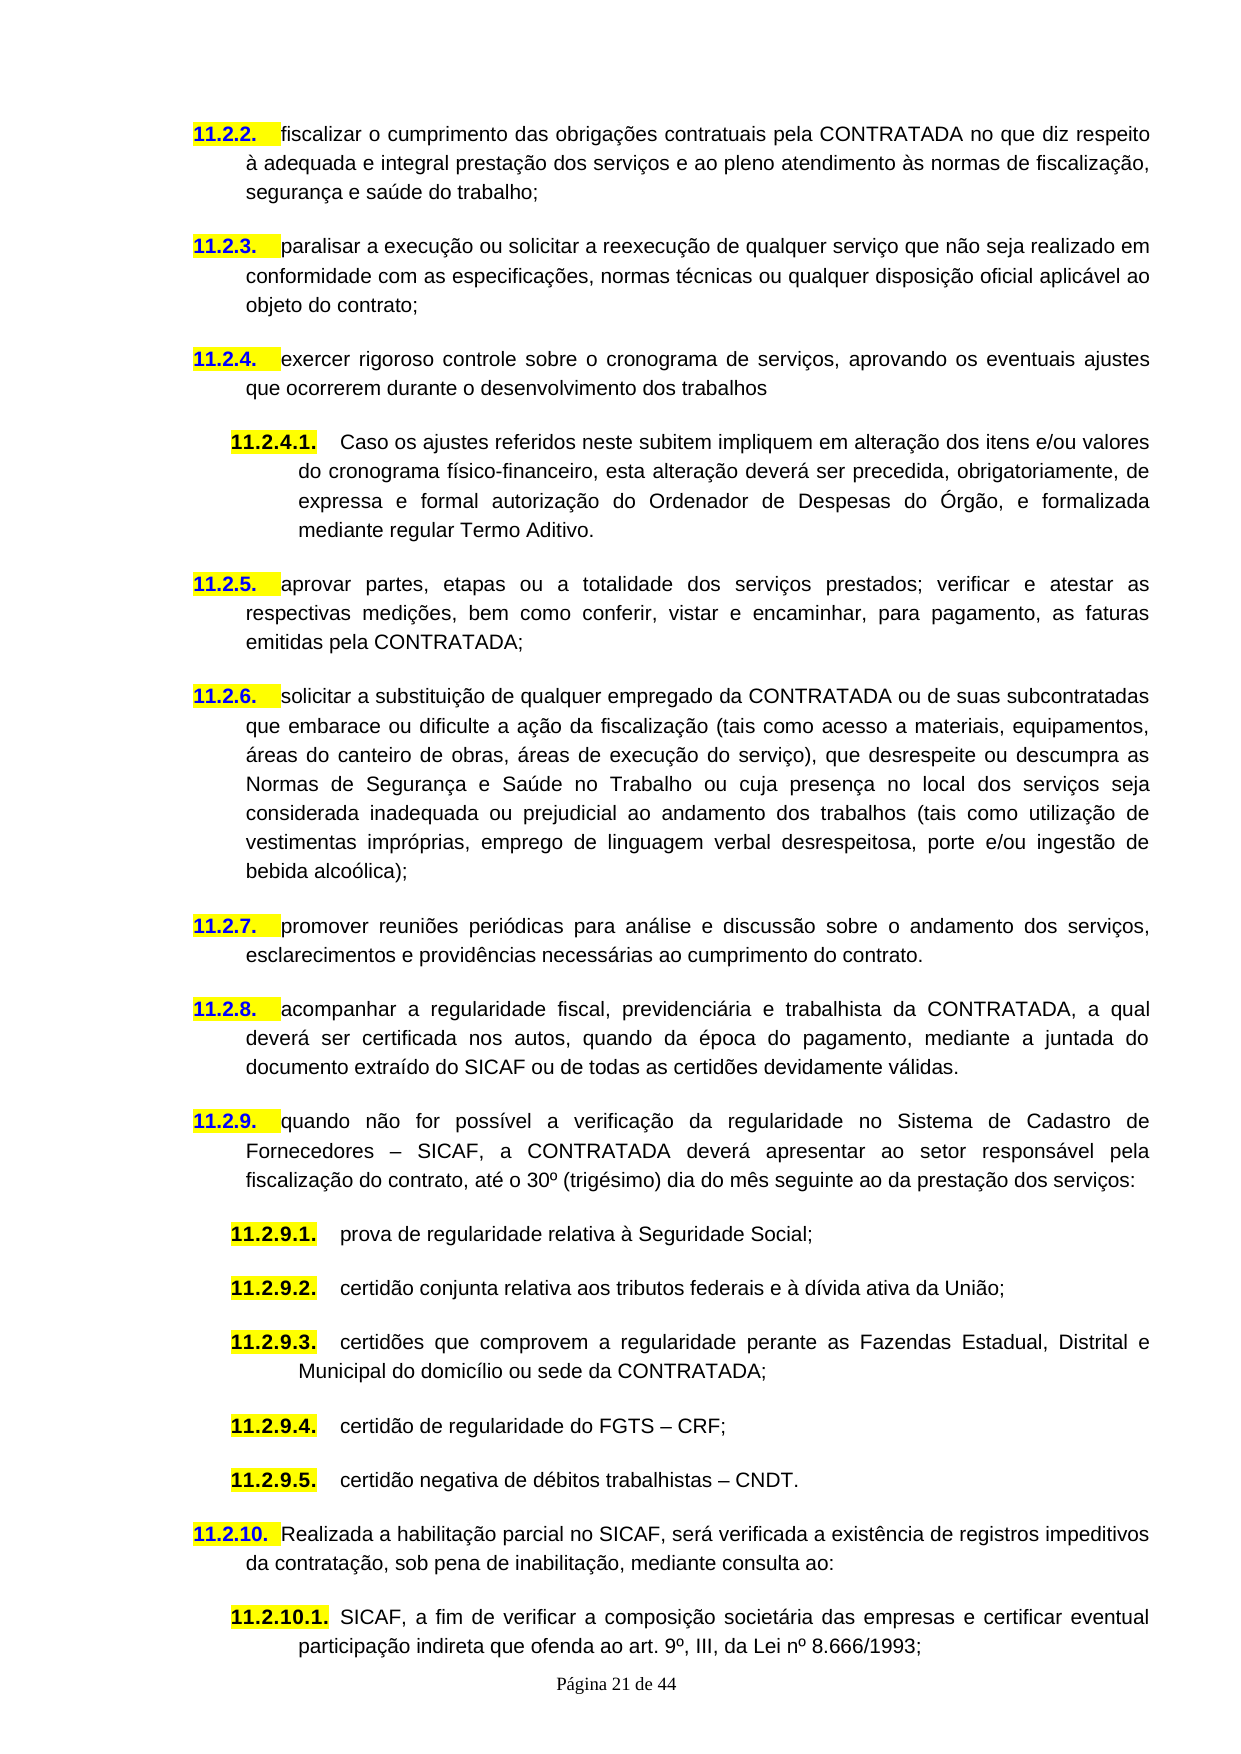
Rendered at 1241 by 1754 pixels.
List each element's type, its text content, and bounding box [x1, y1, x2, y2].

list exercer rigoroso controle sobre o cronograma de serviços, aprovando os eventuais ajustes que ocorrerem durante o desenvolvimento dos trabalhos [193, 343, 1151, 401]
list aprovar partes, etapas ou a totalidade dos serviços prestados; verificar e atestar as respectivas medições, bem como conferir, vistar e encaminhar, para pagamento, as faturas emitidas pela CONTRATADA; [193, 568, 1151, 656]
list acompanhar a regularidade fiscal, previdenciária e trabalhista da CONTRATADA, a qual deverá ser certificada nos autos, quando da época do pagamento, mediante a juntada do documento extraído do SICAF ou de todas as certidões devidamente válidas. [193, 993, 1151, 1081]
list fiscalizar o cumprimento das obrigações contratuais pela CONTRATADA no que diz respeito à adequada e integral prestação dos serviços e ao pleno atendimento às normas de fiscalização, segurança e saúde do trabalho; [193, 118, 1151, 206]
list solicitar a substituição de qualquer empregado da CONTRATADA ou de suas subcontratadas que embarace ou dificulte a ação da fiscalização (tais como acesso a materiais, equipamentos, áreas do canteiro de obras, áreas de execução do serviço), que desrespeite ou descumpra as Normas de Segurança e Saúde no Trabalho ou cuja presença no local dos serviços seja considerada inadequada ou prejudicial ao andamento dos trabalhos (tais como utilização de vestimentas impróprias, emprego de linguagem verbal desrespeitosa, porte e/ou ingestão de bebida alcoólica); [193, 681, 1151, 885]
list prova de regularidade relativa à Seguridade Social; [231, 1218, 1151, 1247]
list SICAF, a fim de verificar a composição societária das empresas e certificar eventual participação indireta que ofenda ao art. 9º, III, da Lei nº 8.666/1993; [231, 1601, 1151, 1660]
list Caso os ajustes referidos neste subitem impliquem em alteração dos itens e/ou valores do cronograma físico-financeiro, esta alteração deverá ser precedida, obrigatoriamente, de expressa e formal autorização do Ordenador de Despesas do Órgão, e formalizada mediante regular Termo Aditivo. [231, 426, 1151, 543]
list certidão negativa de débitos trabalhistas – CNDT. [231, 1464, 1151, 1493]
list Realizada a habilitação parcial no SICAF, será verificada a existência de registros impeditivos da contratação, sob pena de inabilitação, mediante consulta ao: [193, 1518, 1151, 1576]
list certidão conjunta relativa aos tributos federais e à dívida ativa da União; [231, 1272, 1151, 1301]
list certidões que comprovem a regularidade perante as Fazendas Estadual, Distrital e Municipal do domicílio ou sede da CONTRATADA; [231, 1326, 1151, 1385]
list certidão de regularidade do FGTS – CRF; [231, 1410, 1151, 1439]
list paralisar a execução ou solicitar a reexecução de qualquer serviço que não seja realizado em conformidade com as especificações, normas técnicas ou qualquer disposição oficial aplicável ao objeto do contrato; [193, 231, 1151, 318]
list quando não for possível a verificação da regularidade no Sistema de Cadastro de Fornecedores – SICAF, a CONTRATADA deverá apresentar ao setor responsável pela fiscalização do contrato, até o 30º (trigésimo) dia do mês seguinte ao da prestação dos serviços: [193, 1106, 1151, 1193]
list promover reuniões periódicas para análise e discussão sobre o andamento dos serviços, esclarecimentos e providências necessárias ao cumprimento do contrato. [193, 910, 1151, 968]
